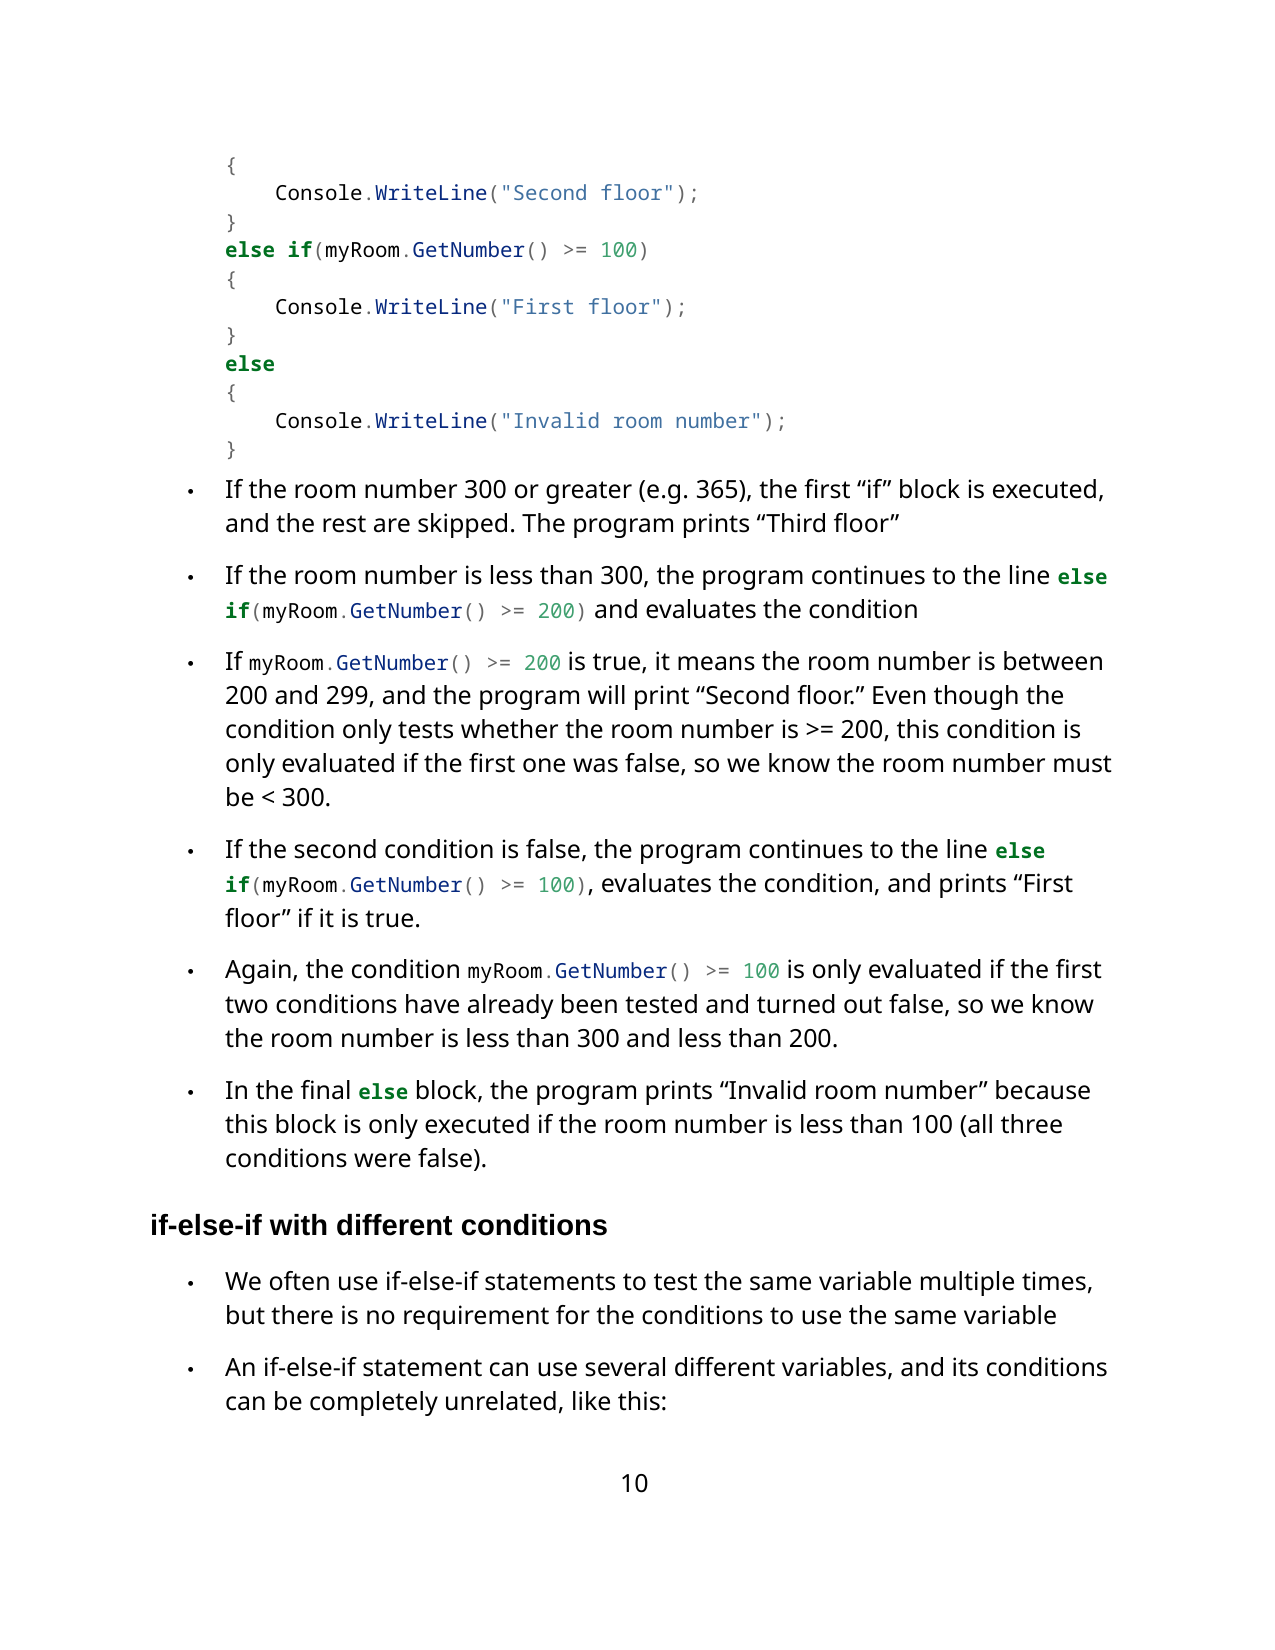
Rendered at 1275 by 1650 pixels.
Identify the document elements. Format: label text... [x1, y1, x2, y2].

list If myRoom.GetNumber() >= 200 is true, it means the room number is between 200 and 299, and the program will print “Second floor.” Even though the condition only tests whether the room number is >= 200, this condition is only evaluated if the first one was false, so we know the room number must be < 300. [187, 644, 1125, 814]
list } [187, 434, 1125, 463]
list Console.WriteLine("Invalid room number"); [187, 406, 1125, 434]
list { [187, 150, 1125, 178]
list Again, the condition myRoom.GetNumber() >= 100 is only evaluated if the first two conditions have already been tested and turned out false, so we know the room number is less than 300 and less than 200. [187, 952, 1125, 1054]
list { [187, 264, 1125, 292]
list If the second condition is false, the program continues to the line else if(myRoom.GetNumber() >= 100), evaluates the condition, and prints “First floor” if it is true. [187, 832, 1125, 934]
list An if-else-if statement can use several different variables, and its conditions can be completely unrelated, like this: [187, 1349, 1125, 1418]
subtitle if-else-if with different conditions [150, 1208, 1125, 1242]
list { [187, 377, 1125, 406]
list In the final else block, the program prints “Invalid room number” because this block is only executed if the room number is less than 100 (all three conditions were false). [187, 1072, 1125, 1174]
list If the room number is less than 300, the program continues to the line else if(myRoom.GetNumber() >= 200) and evaluates the condition [187, 558, 1125, 626]
list else [187, 349, 1125, 377]
list Console.WriteLine("Second floor"); [187, 178, 1125, 207]
list If the room number 300 or greater (e.g. 365), the first “if” block is executed, and the rest are skipped. The program prints “Third floor” [187, 472, 1125, 540]
list } [187, 207, 1125, 235]
list We often use if-else-if statements to test the same variable multiple times, but there is no requirement for the conditions to use the same variable [187, 1263, 1125, 1332]
list Console.WriteLine("First floor"); [187, 292, 1125, 321]
list else if(myRoom.GetNumber() >= 100) [187, 235, 1125, 264]
list } [187, 321, 1125, 349]
